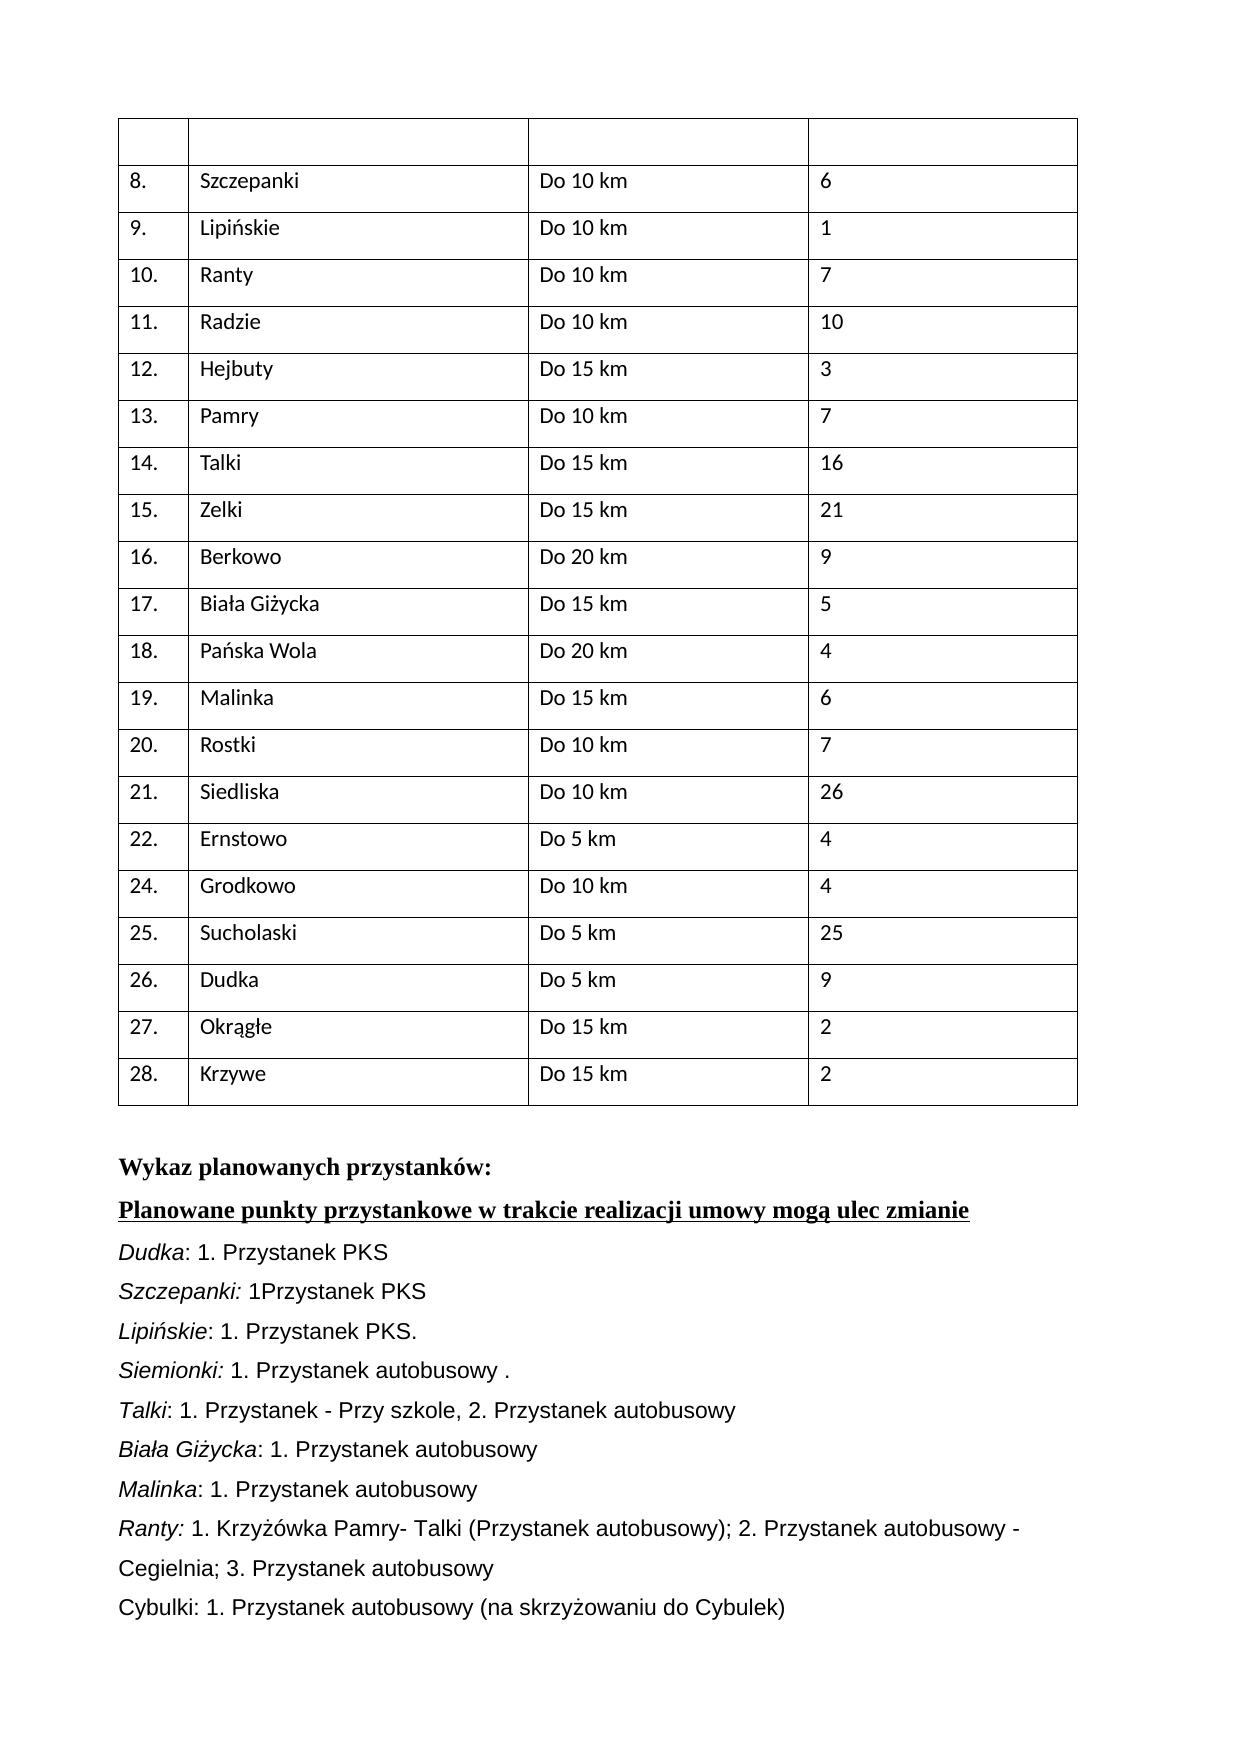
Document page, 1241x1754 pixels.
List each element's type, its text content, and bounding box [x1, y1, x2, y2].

table_cell Do 15 km [529, 495, 808, 541]
table_cell 4 [809, 871, 1077, 917]
table_cell Rostki [189, 730, 528, 776]
table_cell 21. [119, 777, 188, 823]
table_cell [529, 119, 808, 165]
table_cell Do 10 km [529, 166, 808, 212]
table_cell 16 [809, 448, 1077, 494]
table_cell Malinka [189, 683, 528, 729]
table_cell 24. [119, 871, 188, 917]
table_cell Grodkowo [189, 871, 528, 917]
table_cell Do 10 km [529, 401, 808, 447]
table_cell Do 15 km [529, 354, 808, 400]
table_cell Radzie [189, 307, 528, 353]
table_cell 18. [119, 636, 188, 682]
table_cell Do 5 km [529, 824, 808, 870]
table_cell 14. [119, 448, 188, 494]
table_cell Hejbuty [189, 354, 528, 400]
table_cell Krzywe [189, 1059, 528, 1105]
table_cell Do 10 km [529, 777, 808, 823]
table_cell 3 [809, 354, 1077, 400]
table_cell 26. [119, 965, 188, 1011]
table_cell Ernstowo [189, 824, 528, 870]
table_cell 28. [119, 1059, 188, 1105]
table_cell Do 10 km [529, 730, 808, 776]
table_cell 10. [119, 260, 188, 306]
table_cell Lipińskie [189, 213, 528, 259]
text Planowane punkty przystankowe w trakcie realizacji umowy mogą ulec zmianie [118, 1196, 1122, 1224]
text Dudka: 1. Przystanek PKS [118, 1239, 1122, 1265]
table_cell 1 [809, 213, 1077, 259]
table_cell Biała Giżycka [189, 589, 528, 635]
table_cell 12. [119, 354, 188, 400]
table_cell Dudka [189, 965, 528, 1011]
table_cell 22. [119, 824, 188, 870]
table_cell 20. [119, 730, 188, 776]
table_cell 2 [809, 1059, 1077, 1105]
table_cell 13. [119, 401, 188, 447]
table_cell Do 20 km [529, 542, 808, 588]
table_cell Pańska Wola [189, 636, 528, 682]
table_cell Do 15 km [529, 1012, 808, 1058]
table_cell 25. [119, 918, 188, 964]
table_cell Do 10 km [529, 871, 808, 917]
table_cell 15. [119, 495, 188, 541]
table_cell 4 [809, 824, 1077, 870]
table_cell Do 15 km [529, 683, 808, 729]
table_cell 9 [809, 542, 1077, 588]
table_cell Do 15 km [529, 1059, 808, 1105]
table_cell 17. [119, 589, 188, 635]
table_cell 6 [809, 683, 1077, 729]
table_cell Berkowo [189, 542, 528, 588]
table_cell 19. [119, 683, 188, 729]
text Ranty: 1. Krzyżówka Pamry- Talki (Przystanek autobusowy); 2. Przystanek autobusowy - Cegielnia; 3. Przystanek autobusowy [118, 1515, 1122, 1581]
table_cell Szczepanki [189, 166, 528, 212]
table_cell Do 10 km [529, 260, 808, 306]
table_cell Talki [189, 448, 528, 494]
table_cell [189, 119, 528, 165]
text Siemionki: 1. Przystanek autobusowy . [118, 1357, 1122, 1383]
text Cybulki: 1. Przystanek autobusowy (na skrzyżowaniu do Cybulek) [118, 1594, 1122, 1620]
table_cell Do 15 km [529, 448, 808, 494]
table_cell [119, 119, 188, 165]
table_cell 7 [809, 401, 1077, 447]
table_cell 2 [809, 1012, 1077, 1058]
table_cell Zelki [189, 495, 528, 541]
table_cell Do 15 km [529, 589, 808, 635]
table_cell [809, 119, 1077, 165]
table_cell Ranty [189, 260, 528, 306]
text Malinka: 1. Przystanek autobusowy [118, 1476, 1122, 1502]
text Biała Giżycka: 1. Przystanek autobusowy [118, 1436, 1122, 1462]
table_cell Do 10 km [529, 307, 808, 353]
text Szczepanki: 1Przystanek PKS [118, 1278, 1122, 1304]
table_cell 11. [119, 307, 188, 353]
text Wykaz planowanych przystanków: [118, 1152, 1122, 1181]
table_cell 27. [119, 1012, 188, 1058]
table_cell Do 5 km [529, 918, 808, 964]
table_cell Sucholaski [189, 918, 528, 964]
table_cell 7 [809, 730, 1077, 776]
text Talki: 1. Przystanek - Przy szkole, 2. Przystanek autobusowy [118, 1397, 1122, 1423]
table_cell 16. [119, 542, 188, 588]
table_cell Pamry [189, 401, 528, 447]
table_cell 7 [809, 260, 1077, 306]
table_cell 10 [809, 307, 1077, 353]
table_cell Do 20 km [529, 636, 808, 682]
table_cell Siedliska [189, 777, 528, 823]
table_cell 5 [809, 589, 1077, 635]
table_cell 21 [809, 495, 1077, 541]
table_cell 26 [809, 777, 1077, 823]
table_cell 8. [119, 166, 188, 212]
table_cell Do 5 km [529, 965, 808, 1011]
table_cell Do 10 km [529, 213, 808, 259]
text Lipińskie: 1. Przystanek PKS. [118, 1318, 1122, 1344]
table_cell 9 [809, 965, 1077, 1011]
table_cell 6 [809, 166, 1077, 212]
table_cell 9. [119, 213, 188, 259]
table_cell 4 [809, 636, 1077, 682]
table_cell Okrągłe [189, 1012, 528, 1058]
table_cell 25 [809, 918, 1077, 964]
